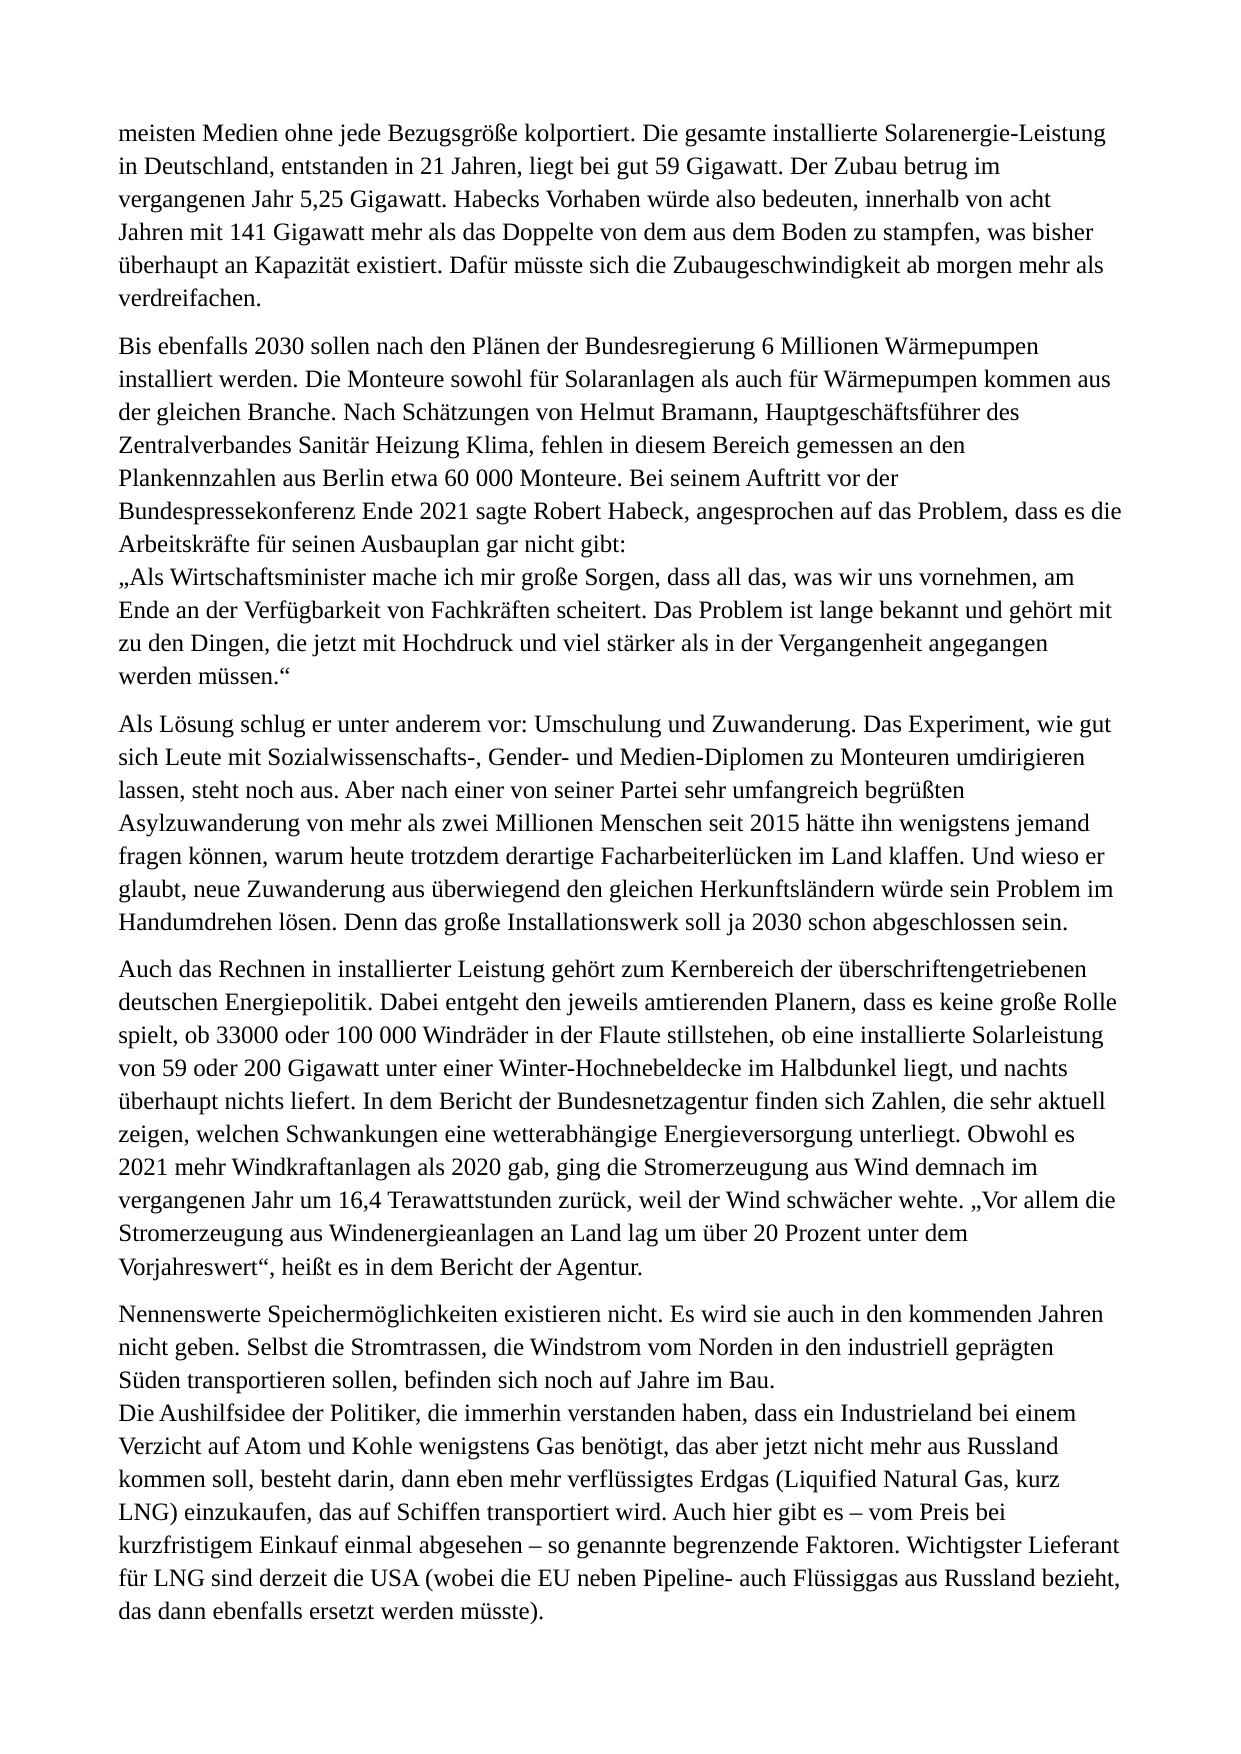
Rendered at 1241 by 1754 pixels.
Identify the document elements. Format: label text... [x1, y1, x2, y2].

text Auch das Rechnen in installierter Leistung gehört zum Kernbereich der überschriftengetriebenen deutschen Energiepolitik. Dabei entgeht den jeweils amtierenden Planern, dass es keine große Rolle spielt, ob 33000 oder 100 000 Windräder in der Flaute stillstehen, ob eine installierte Solarleistung von 59 oder 200 Gigawatt unter einer Winter-Hochnebeldecke im Halbdunkel liegt, und nachts überhaupt nichts liefert. In dem Bericht der Bundesnetzagentur finden sich Zahlen, die sehr aktuell zeigen, welchen Schwankungen eine wetterabhängige Energieversorgung unterliegt. Obwohl es 2021 mehr Windkraftanlagen als 2020 gab, ging die Stromerzeugung aus Wind demnach im vergangenen Jahr um 16,4 Terawattstunden zurück, weil der Wind schwächer wehte. „Vor allem die Stromerzeugung aus Windenergieanlagen an Land lag um über 20 Prozent unter dem Vorjahreswert“, heißt es in dem Bericht der Agentur. [118, 954, 1122, 1280]
text Nennenswerte Speichermöglichkeiten existieren nicht. Es wird sie auch in den kommenden Jahren nicht geben. Selbst die Stromtrassen, die Windstrom vom Norden in den industriell geprägten Süden transportieren sollen, befinden sich noch auf Jahre im Bau. Die Aushilfsidee der Politiker, die immerhin verstanden haben, dass ein Industrieland bei einem Verzicht auf Atom und Kohle wenigstens Gas benötigt, das aber jetzt nicht mehr aus Russland kommen soll, besteht darin, dann eben mehr verflüssigtes Erdgas (Liquified Natural Gas, kurz LNG) einzukaufen, das auf Schiffen transportiert wird. Auch hier gibt es – vom Preis bei kurzfristigem Einkauf einmal abgesehen – so genannte begrenzende Faktoren. Wichtigster Lieferant für LNG sind derzeit die USA (wobei die EU neben Pipeline- auch Flüssiggas aus Russland bezieht, das dann ebenfalls ersetzt werden müsste). [118, 1299, 1122, 1625]
text Bis ebenfalls 2030 sollen nach den Plänen der Bundesregierung 6 Millionen Wärmepumpen installiert werden. Die Monteure sowohl für Solaranlagen als auch für Wärmepumpen kommen aus der gleichen Branche. Nach Schätzungen von Helmut Bramann, Hauptgeschäftsführer des Zentralverbandes Sanitär Heizung Klima, fehlen in diesem Bereich gemessen an den Plankennzahlen aus Berlin etwa 60 000 Monteure. Bei seinem Auftritt vor der Bundespressekonferenz Ende 2021 sagte Robert Habeck, angesprochen auf das Problem, dass es die Arbeitskräfte für seinen Ausbauplan gar nicht gibt: „Als Wirtschaftsminister mache ich mir große Sorgen, dass all das, was wir uns vornehmen, am Ende an der Verfügbarkeit von Fachkräften scheitert. Das Problem ist lange bekannt und gehört mit zu den Dingen, die jetzt mit Hochdruck und viel stärker als in der Vergangenheit angegangen werden müssen.“ [118, 331, 1122, 690]
text meisten Medien ohne jede Bezugsgröße kolportiert. Die gesamte installierte Solarenergie-Leistung in Deutschland, entstanden in 21 Jahren, liegt bei gut 59 Gigawatt. Der Zubau betrug im vergangenen Jahr 5,25 Gigawatt. Habecks Vorhaben würde also bedeuten, innerhalb von acht Jahren mit 141 Gigawatt mehr als das Doppelte von dem aus dem Boden zu stampfen, was bisher überhaupt an Kapazität existiert. Dafür müsste sich die Zubaugeschwindigkeit ab morgen mehr als verdreifachen. [118, 118, 1122, 312]
text Als Lösung schlug er unter anderem vor: Umschulung und Zuwanderung. Das Experiment, wie gut sich Leute mit Sozialwissenschafts-, Gender- und Medien-Diplomen zu Monteuren umdirigieren lassen, steht noch aus. Aber nach einer von seiner Partei sehr umfangreich begrüßten Asylzuwanderung von mehr als zwei Millionen Menschen seit 2015 hätte ihn wenigstens jemand fragen können, warum heute trotzdem derartige Facharbeiterlücken im Land klaffen. Und wieso er glaubt, neue Zuwanderung aus überwiegend den gleichen Herkunftsländern würde sein Problem im Handumdrehen lösen. Denn das große Installationswerk soll ja 2030 schon abgeschlossen sein. [118, 709, 1122, 936]
